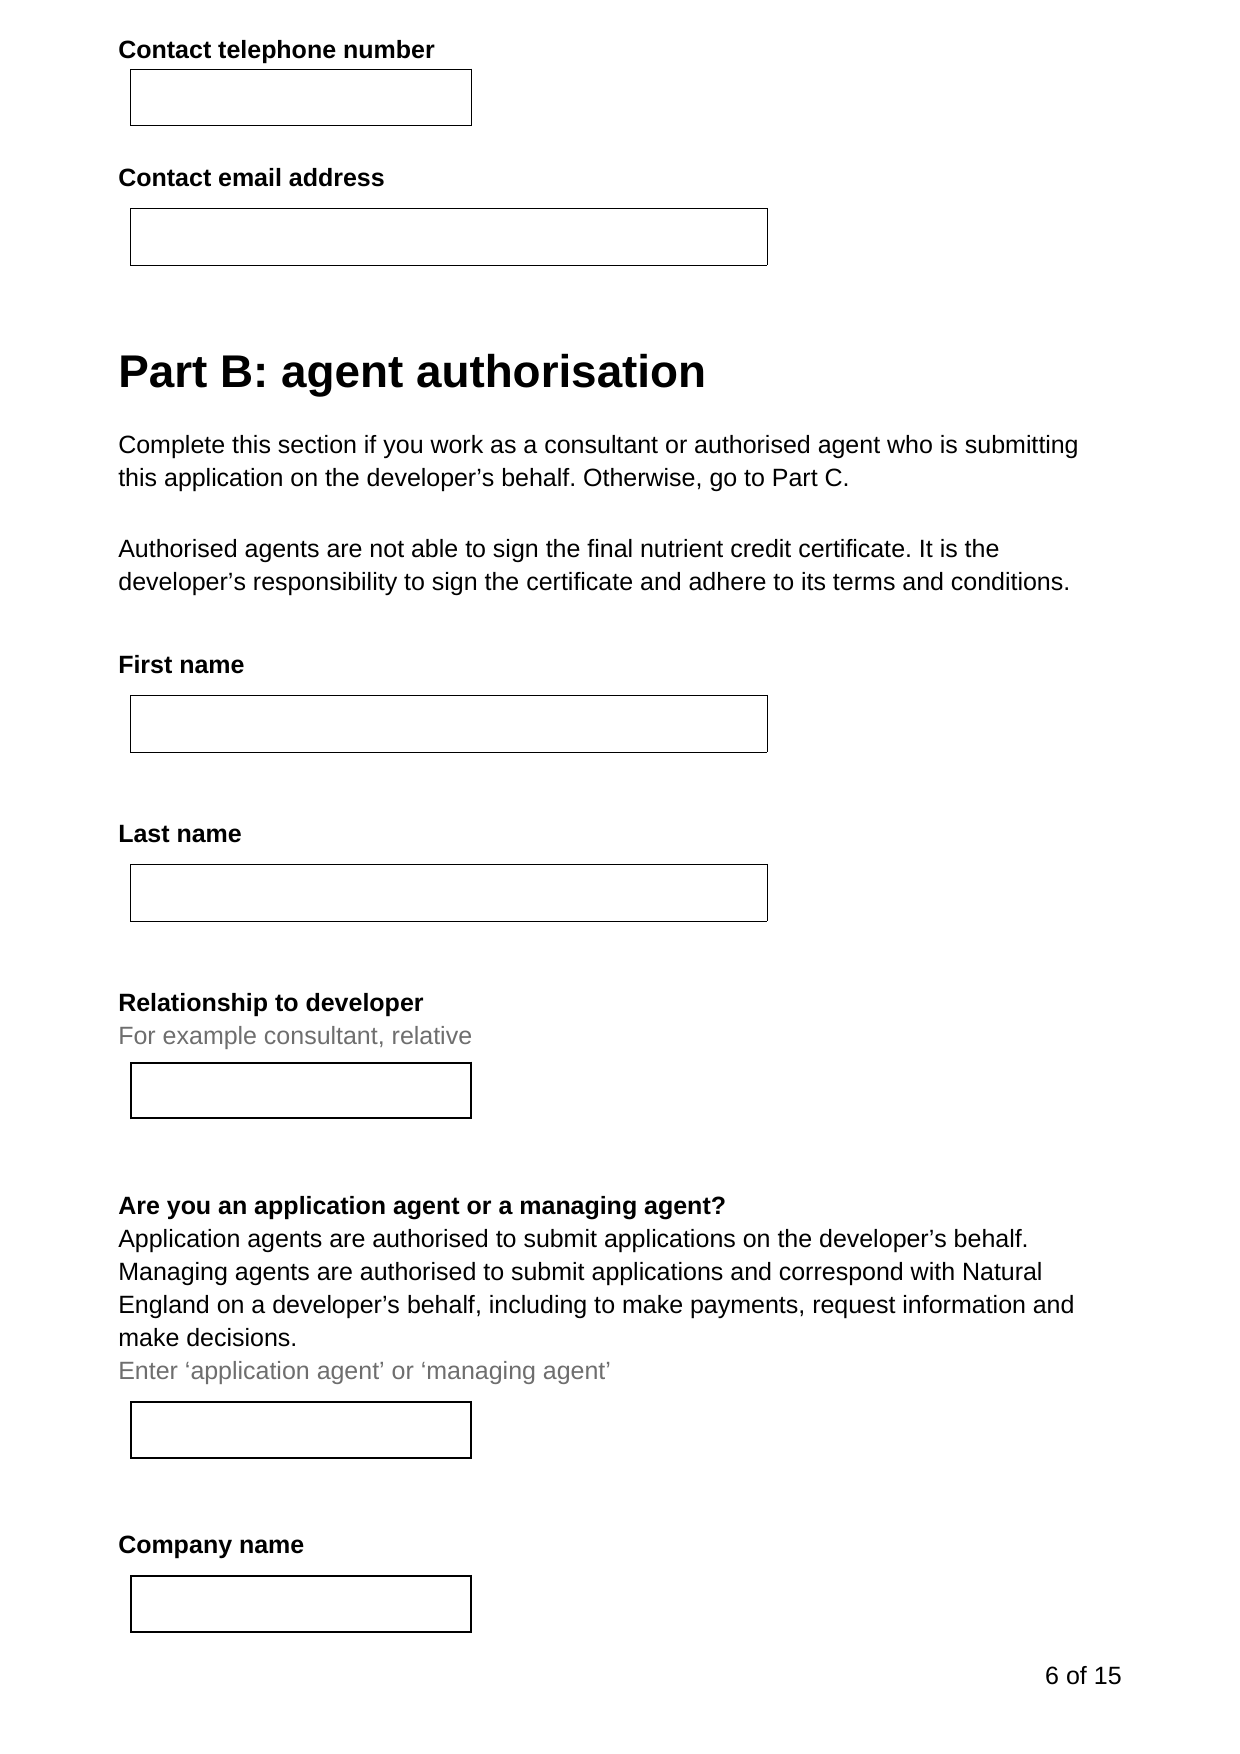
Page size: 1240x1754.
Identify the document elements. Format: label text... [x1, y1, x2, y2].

subtitle First name [118, 650, 1121, 679]
text Authorised agents are not able to sign the final nutrient credit certificate. It is the developer’s responsibility to sign the certificate and adhere to its terms and conditions. [118, 534, 1121, 596]
subtitle Relationship to developer [118, 988, 1121, 1017]
subtitle Contact email address [118, 163, 1121, 192]
text For example consultant, relative [118, 1021, 1121, 1050]
subtitle Last name [118, 819, 1121, 848]
text Application agents are authorised to submit applications on the developer’s behalf. [118, 1224, 1121, 1253]
text Managing agents are authorised to submit applications and correspond with Natural England on a developer’s behalf, including to make payments, request information and make decisions. [118, 1257, 1121, 1352]
subtitle Part B: agent authorisation [118, 345, 1121, 397]
subtitle Company name [118, 1530, 1121, 1559]
subtitle Are you an application agent or a managing agent? [118, 1191, 1121, 1219]
subtitle Contact telephone number [118, 35, 1121, 64]
text Enter ‘application agent’ or ‘managing agent’ [118, 1356, 1121, 1385]
text Complete this section if you work as a consultant or authorised agent who is submitting this application on the developer’s behalf. Otherwise, go to Part C. [118, 430, 1121, 492]
